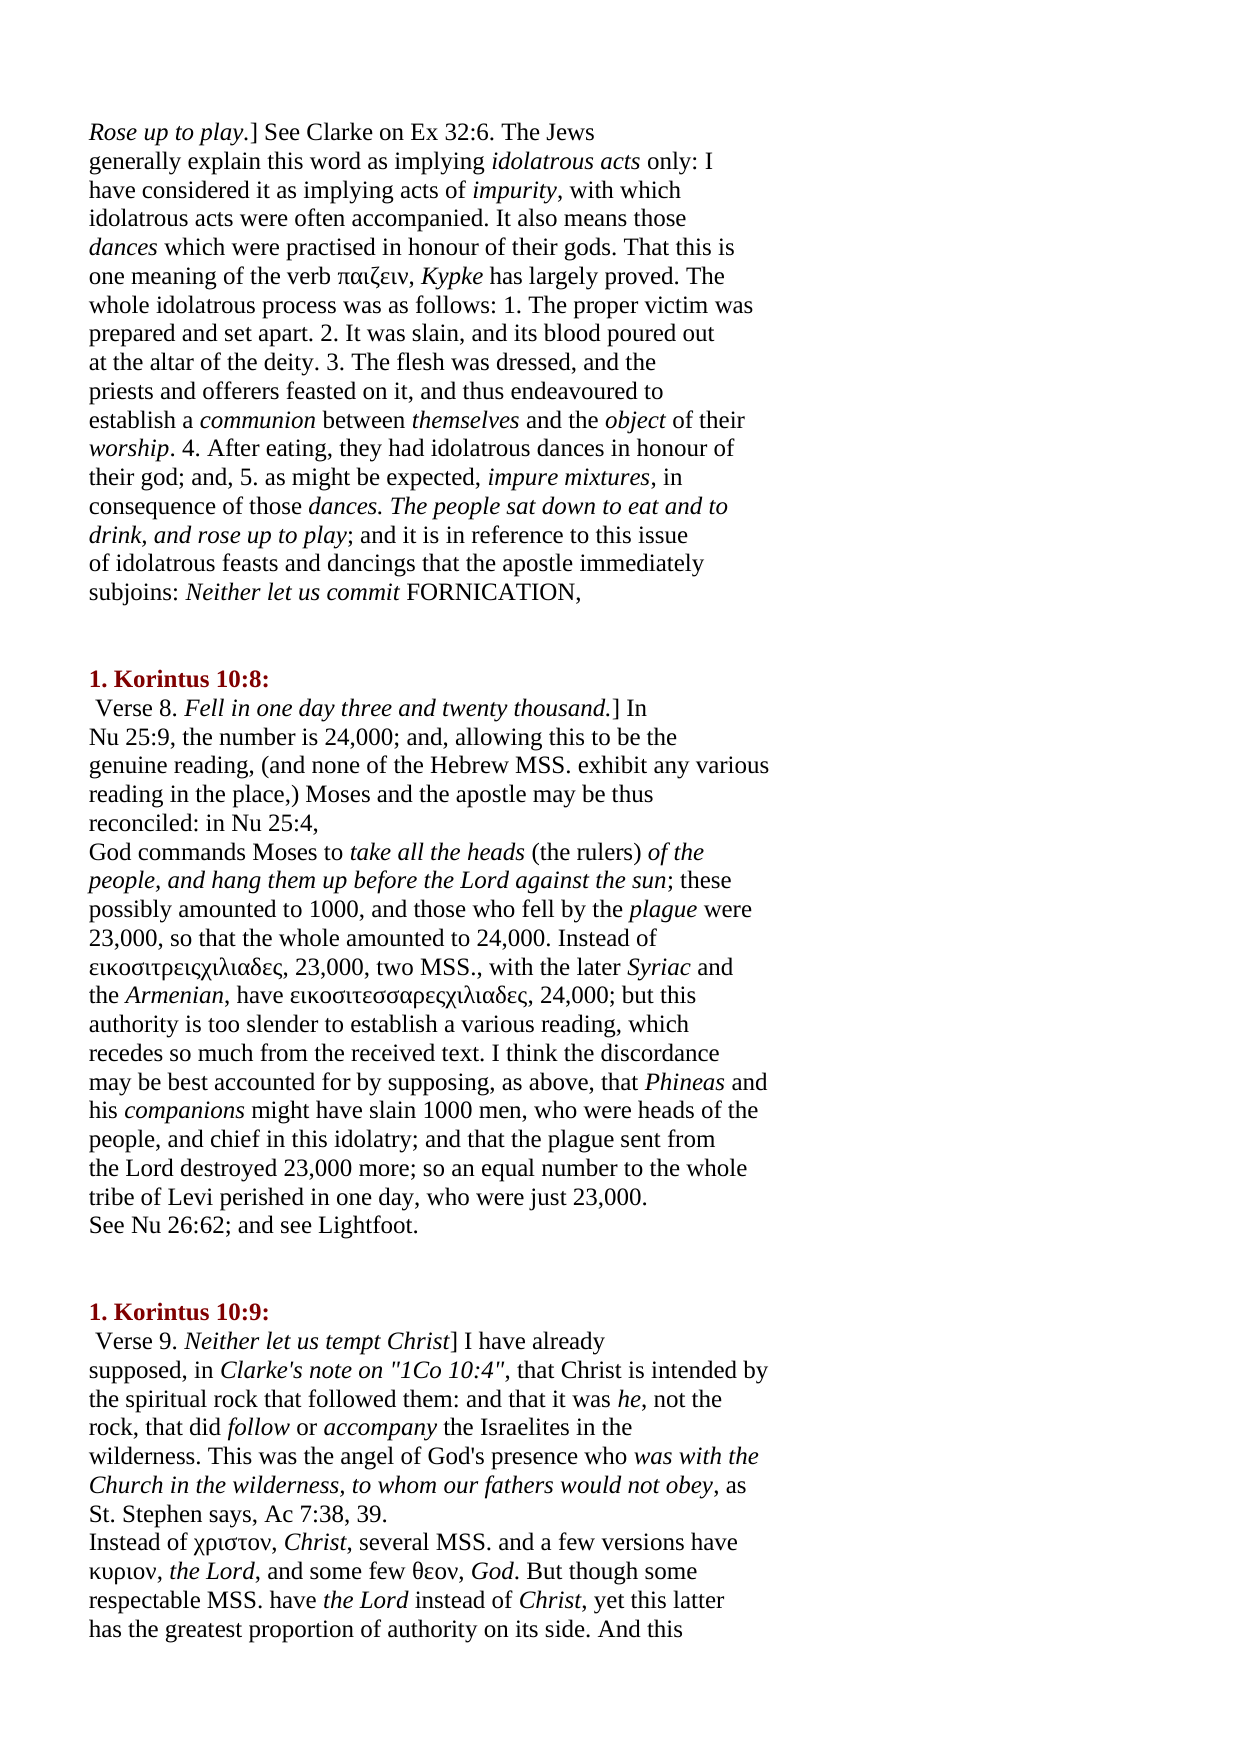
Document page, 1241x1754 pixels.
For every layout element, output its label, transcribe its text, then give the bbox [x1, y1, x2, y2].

text Rose up to play.] See Clarke on Ex 32:6. The Jews generally explain this word as implying idolatrous acts only: I have considered it as implying acts of impurity, with which idolatrous acts were often accompanied. It also means those dances which were practised in honour of their gods. That this is one meaning of the verb παιζειν, Kypke has largely proved. The whole idolatrous process was as follows: 1. The proper victim was prepared and set apart. 2. It was slain, and its blood poured out at the altar of the deity. 3. The flesh was dressed, and the priests and offerers feasted on it, and thus endeavoured to establish a communion between themselves and the object of their worship. 4. After eating, they had idolatrous dances in honour of their god; and, 5. as might be expected, impure mixtures, in consequence of those dances. The people sat down to eat and to drink, and rose up to play; and it is in reference to this issue of idolatrous feasts and dancings that the apostle immediately subjoins: Neither let us commit FORNICATION, [88, 88, 1152, 635]
text 1. Korintus 10:9: [88, 1297, 1152, 1326]
text 1. Korintus 10:8: [88, 664, 1152, 693]
text Verse 8. Fell in one day three and twenty thousand.] In Nu 25:9, the number is 24,000; and, allowing this to be the genuine reading, (and none of the Hebrew MSS. exhibit any various reading in the place,) Moses and the apostle may be thus reconciled: in Nu 25:4, God commands Moses to take all the heads (the rulers) of the people, and hang them up before the Lord against the sun; these possibly amounted to 1000, and those who fell by the plague were 23,000, so that the whole amounted to 24,000. Instead of εικοσιτρειςχιλιαδες, 23,000, two MSS., with the later Syriac and the Armenian, have εικοσιτεσσαρεςχιλιαδες, 24,000; but this authority is too slender to establish a various reading, which recedes so much from the received text. I think the discordance may be best accounted for by supposing, as above, that Phineas and his companions might have slain 1000 men, who were heads of the people, and chief in this idolatry; and that the plague sent from the Lord destroyed 23,000 more; so an equal number to the whole tribe of Levi perished in one day, who were just 23,000. See Nu 26:62; and see Lightfoot. [88, 693, 1152, 1268]
text Verse 9. Neither let us tempt Christ] I have already supposed, in Clarke's note on "1Co 10:4", that Christ is intended by the spiritual rock that followed them: and that it was he, not the rock, that did follow or accompany the Israelites in the wilderness. This was the angel of God's presence who was with the Church in the wilderness, to whom our fathers would not obey, as St. Stephen says, Ac 7:38, 39. Instead of χριστον, Christ, several MSS. and a few versions have κυριον, the Lord, and some few θεον, God. But though some respectable MSS. have the Lord instead of Christ, yet this latter has the greatest proportion of authority on its side. And this [88, 1326, 1152, 1642]
